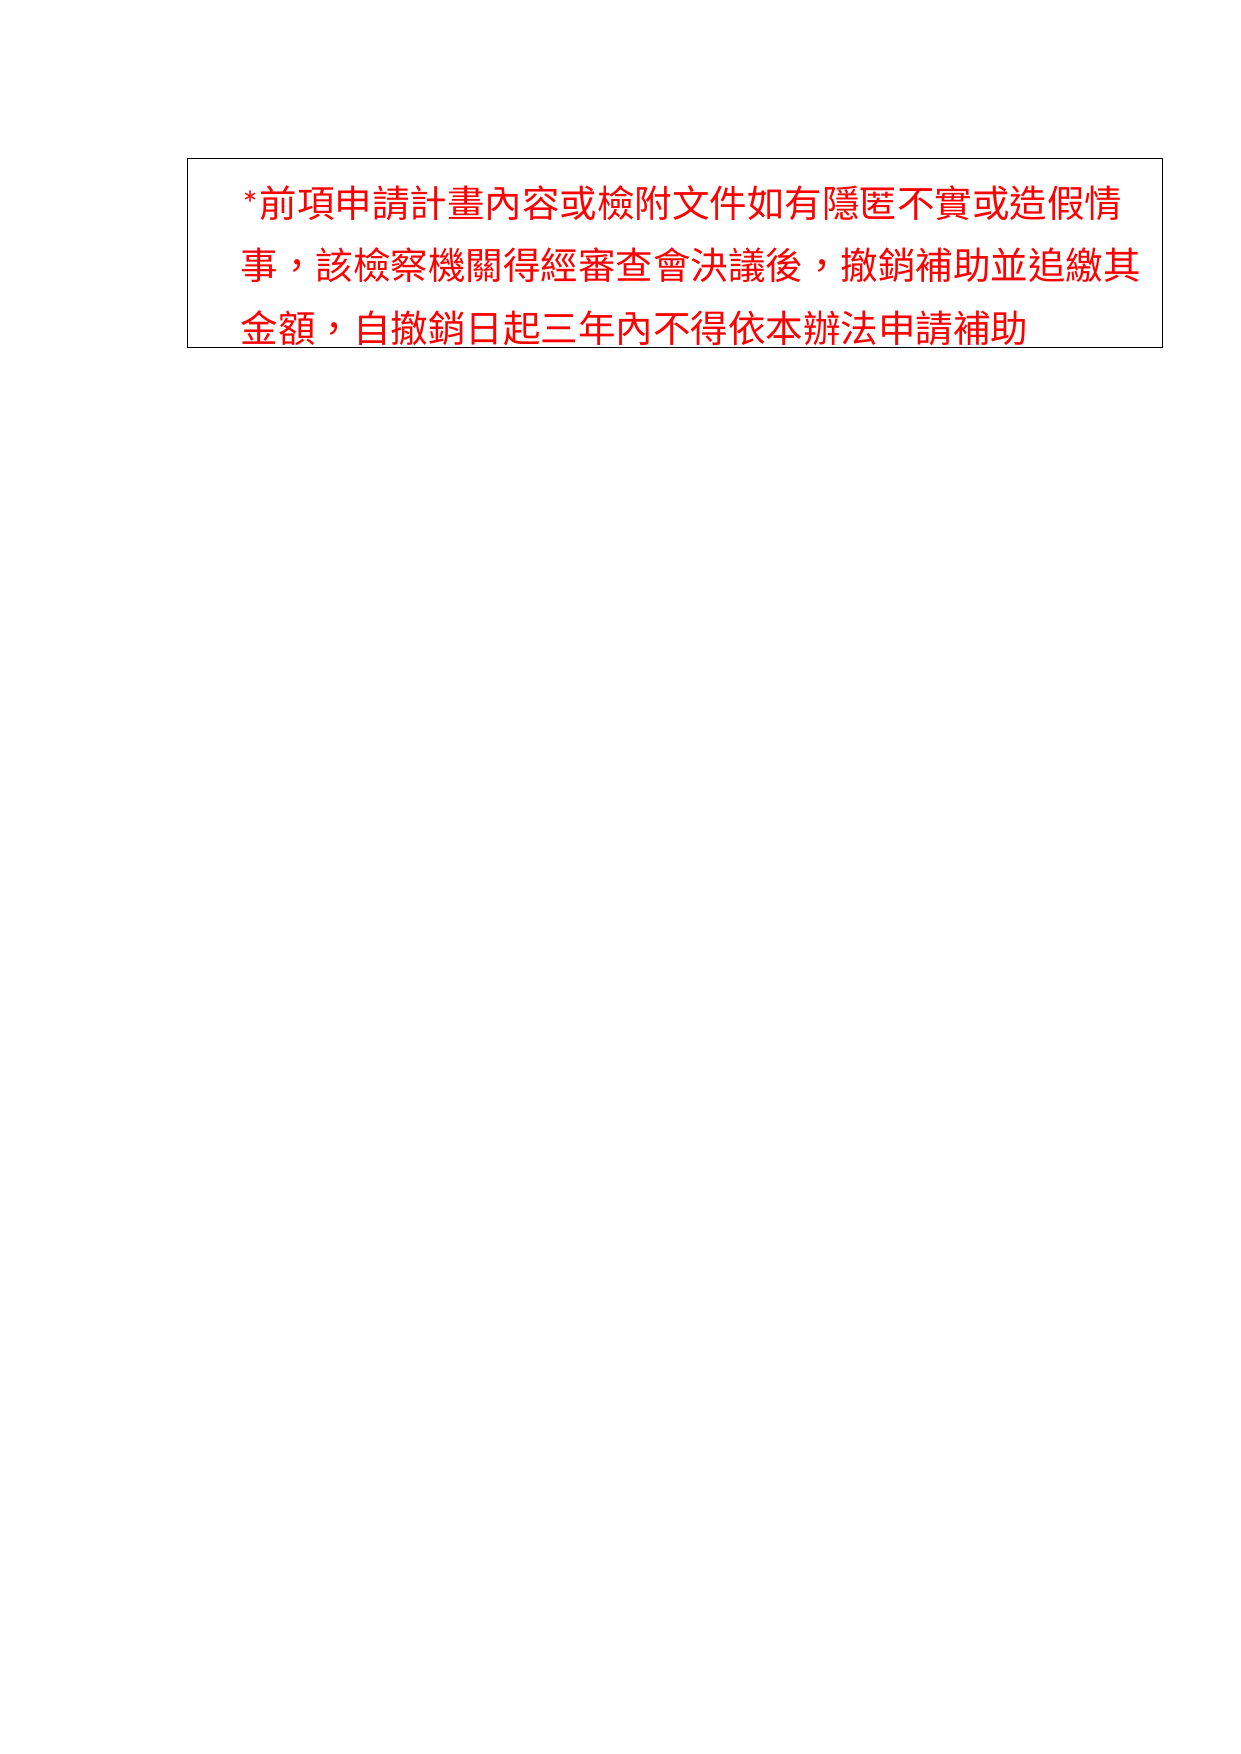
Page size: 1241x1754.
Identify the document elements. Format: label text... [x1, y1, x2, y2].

table_cell *前項申請計畫內容或檢附文件如有隱匿不實或造假情事，該檢察機關得經審查會決議後，撤銷補助並追繳其金額，自撤銷日起三年內不得依本辦法申請補助 [188, 159, 1162, 347]
